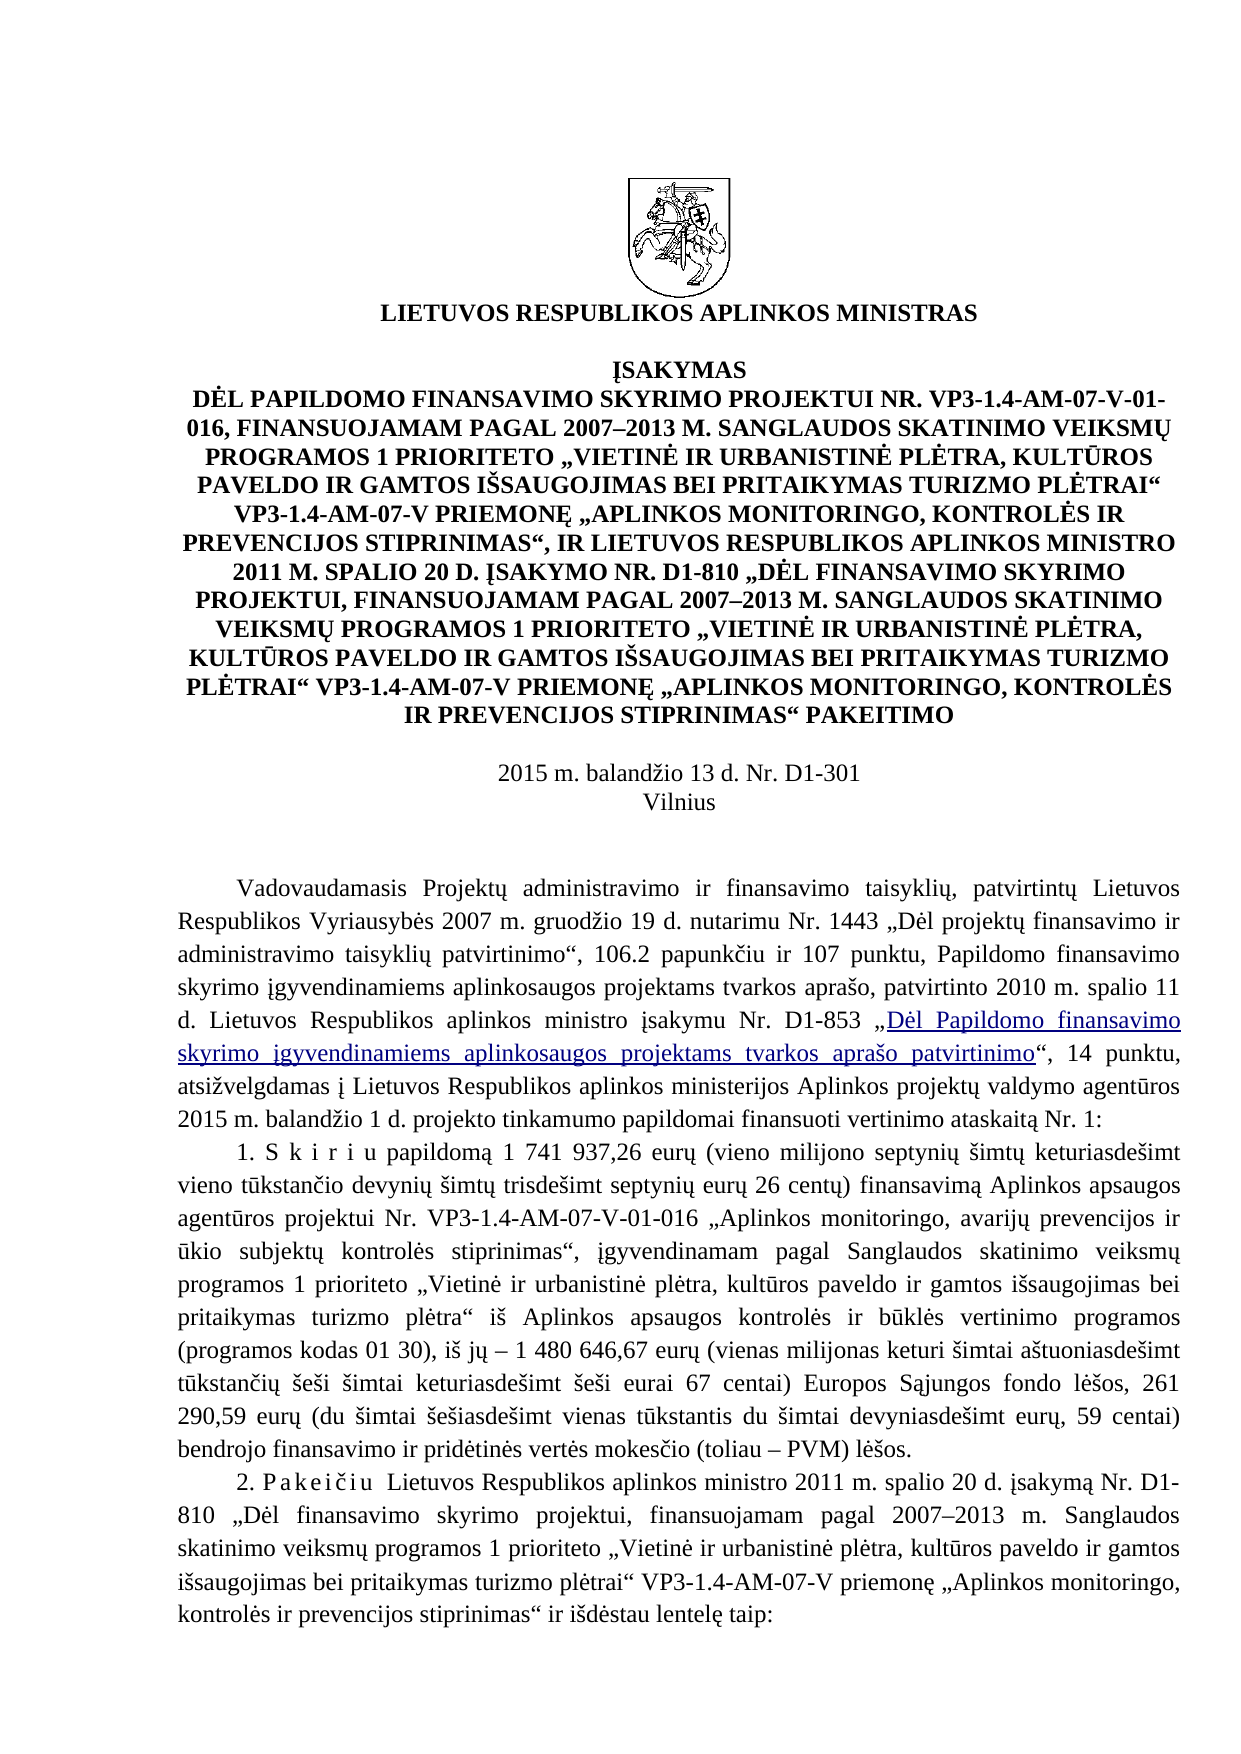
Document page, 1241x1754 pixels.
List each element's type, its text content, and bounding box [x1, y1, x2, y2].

text 2015 m. balandžio 13 d. Nr. D1-301 [177, 758, 1181, 787]
text ĮSAKYMAS [177, 356, 1181, 384]
text Vadovaudamasis Projektų administravimo ir finansavimo taisyklių, patvirtintų Lietuvos Respublikos Vyriausybės 2007 m. gruodžio 19 d. nutarimu Nr. 1443 „Dėl projektų finansavimo ir administravimo taisyklių patvirtinimo“, 106.2 papunkčiu ir 107 punktu, Papildomo finansavimo skyrimo įgyvendinamiems aplinkosaugos projektams tvarkos aprašo, patvirtinto 2010 m. spalio 11 d. Lietuvos Respublikos aplinkos ministro įsakymu Nr. D1-853 „Dėl Papildomo finansavimo skyrimo įgyvendinamiems aplinkosaugos projektams tvarkos aprašo patvirtinimo“, 14 punktu, atsižvelgdamas į Lietuvos Respublikos aplinkos ministerijos Aplinkos projektų valdymo agentūros 2015 m. balandžio 1 d. projekto tinkamumo papildomai finansuoti vertinimo ataskaitą Nr. 1: [177, 873, 1181, 1133]
text DĖL PAPILDOMO FINANSAVIMO SKYRIMO PROJEKTUI NR. VP3-1.4-AM-07-V-01-016, FINANSUOJAMAM PAGAL 2007–2013 M. SANGLAUDOS SKATINIMO VEIKSMŲ PROGRAMOS 1 PRIORITETO „VIETINĖ IR URBANISTINĖ PLĖTRA, KULTŪROS PAVELDO IR GAMTOS IŠSAUGOJIMAS BEI PRITAIKYMAS TURIZMO PLĖTRAI“ VP3-1.4-AM-07-V PRIEMONĘ „APLINKOS MONITORINGO, KONTROLĖS IR PREVENCIJOS STIPRINIMAS“, IR LIETUVOS RESPUBLIKOS APLINKOS MINISTRO 2011 M. SPALIO 20 D. ĮSAKYMO NR. D1-810 „DĖL FINANSAVIMO SKYRIMO PROJEKTUI, FINANSUOJAMAM PAGAL 2007–2013 M. SANGLAUDOS SKATINIMO VEIKSMŲ PROGRAMOS 1 PRIORITETO „VIETINĖ IR URBANISTINĖ PLĖTRA, KULTŪROS PAVELDO IR GAMTOS IŠSAUGOJIMAS BEI PRITAIKYMAS TURIZMO PLĖTRAI“ VP3-1.4-AM-07-V PRIEMONĘ „APLINKOS MONITORINGO, KONTROLĖS IR PREVENCIJOS STIPRINIMAS“ PAKEITIMO [177, 384, 1181, 729]
text LIETUVOS RESPUBLIKOS APLINKOS MINISTRAS [177, 298, 1181, 356]
text 2. Pakeičiu Lietuvos Respublikos aplinkos ministro 2011 m. spalio 20 d. įsakymą Nr. D1-810 „Dėl finansavimo skyrimo projektui, finansuojamam pagal 2007–2013 m. Sanglaudos skatinimo veiksmų programos 1 prioriteto „Vietinė ir urbanistinė plėtra, kultūros paveldo ir gamtos išsaugojimas bei pritaikymas turizmo plėtrai“ VP3-1.4-AM-07-V priemonę „Aplinkos monitoringo, kontrolės ir prevencijos stiprinimas“ ir išdėstau lentelę taip: [177, 1467, 1181, 1628]
text Vilnius [177, 787, 1181, 816]
text 1. S k i r i u papildomą 1 741 937,26 eurų (vieno milijono septynių šimtų keturiasdešimt vieno tūkstančio devynių šimtų trisdešimt septynių eurų 26 centų) finansavimą Aplinkos apsaugos agentūros projektui Nr. VP3-1.4-AM-07-V-01-016 „Aplinkos monitoringo, avarijų prevencijos ir ūkio subjektų kontrolės stiprinimas“, įgyvendinamam pagal Sanglaudos skatinimo veiksmų programos 1 prioriteto „Vietinė ir urbanistinė plėtra, kultūros paveldo ir gamtos išsaugojimas bei pritaikymas turizmo plėtra“ iš Aplinkos apsaugos kontrolės ir būklės vertinimo programos (programos kodas 01 30), iš jų – 1 480 646,67 eurų (vienas milijonas keturi šimtai aštuoniasdešimt tūkstančių šeši šimtai keturiasdešimt šeši eurai 67 centai) Europos Sąjungos fondo lėšos, 261 290,59 eurų (du šimtai šešiasdešimt vienas tūkstantis du šimtai devyniasdešimt eurų, 59 centai) bendrojo finansavimo ir pridėtinės vertės mokesčio (toliau – PVM) lėšos. [177, 1137, 1181, 1463]
